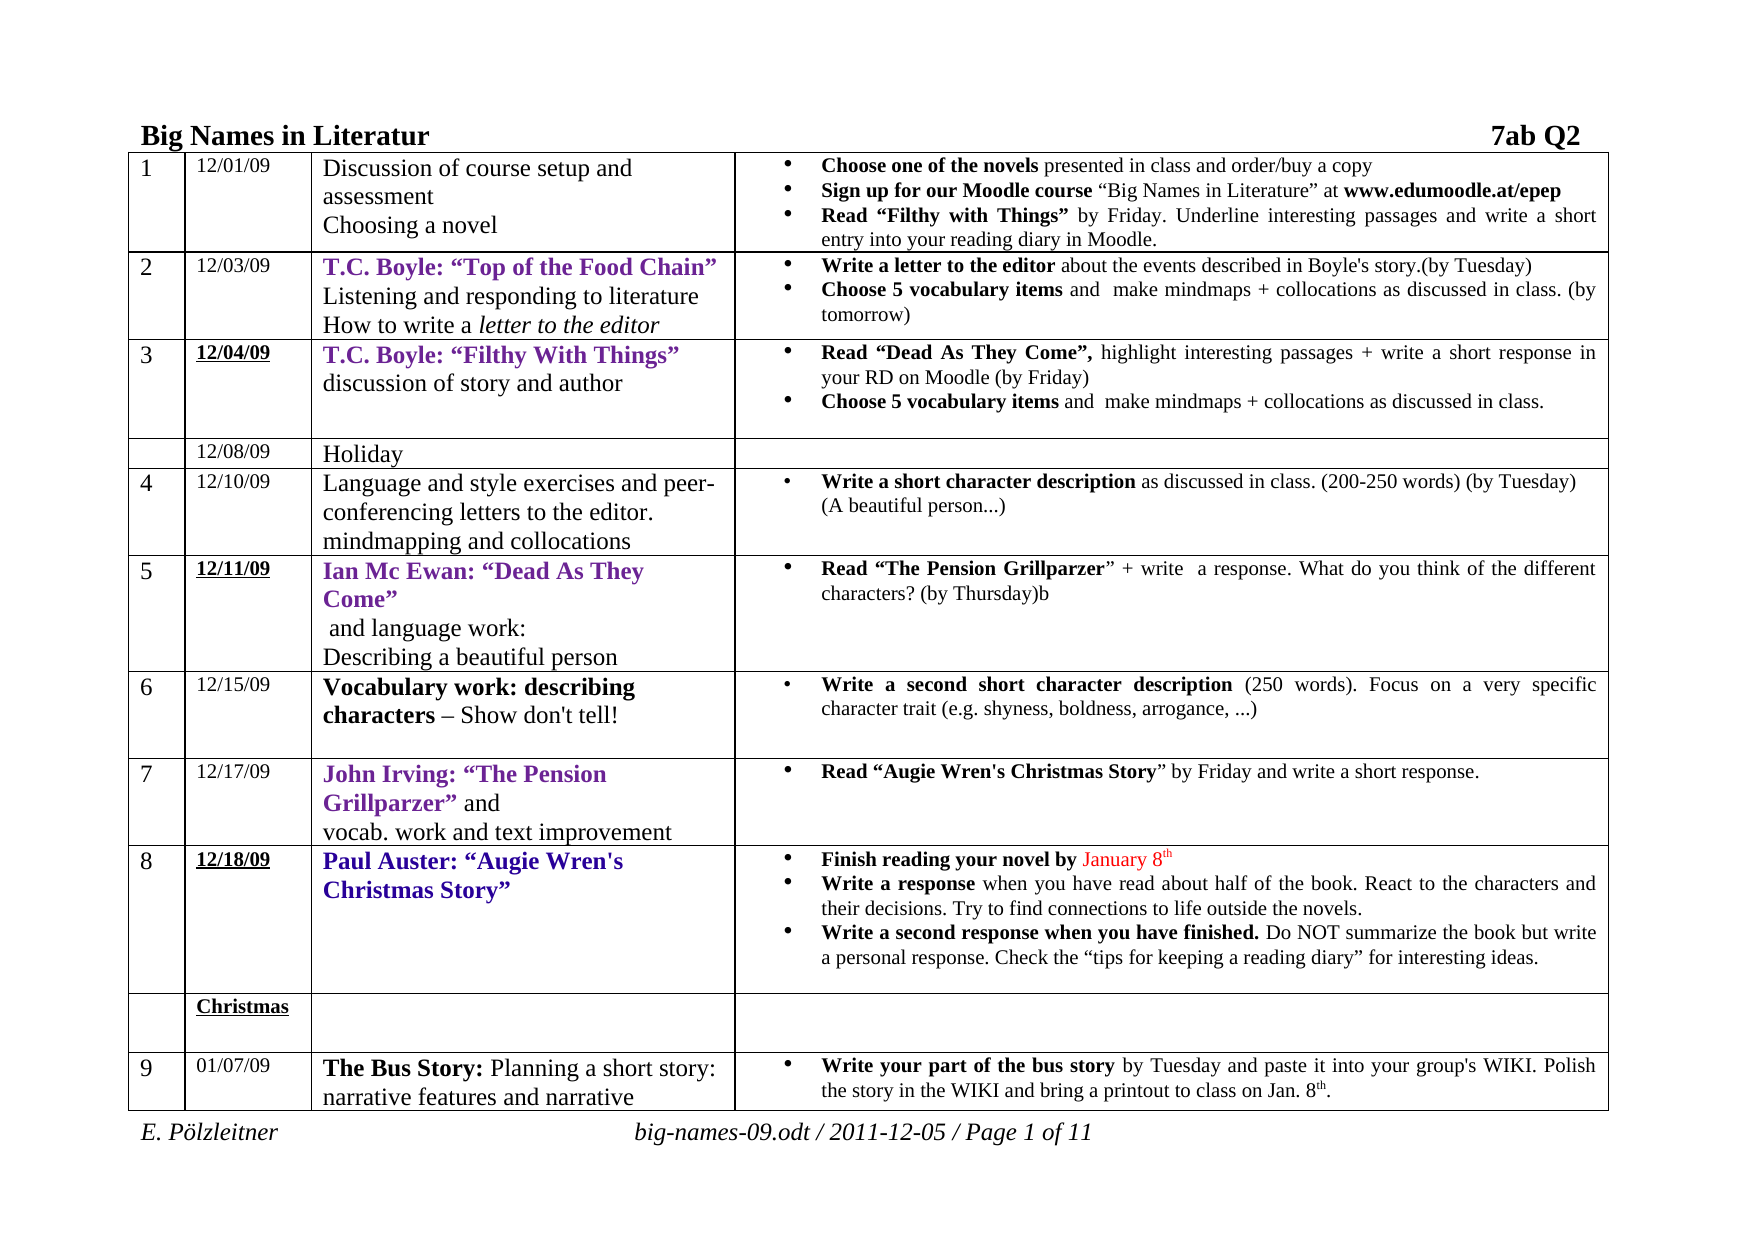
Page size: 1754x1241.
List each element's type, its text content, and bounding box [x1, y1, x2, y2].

table_cell 2 [129, 253, 184, 339]
table_cell 11.12.09 [186, 556, 311, 671]
table_cell 3 [129, 340, 184, 438]
table_header 01.12.09 [186, 153, 311, 251]
table_cell 15.12.09 [186, 672, 311, 758]
table_cell Write your part of the bus story by Tuesday and paste it into your group's WIKI. Polish the story in the WIKI and bring a printout to class on Jan. 8th. Read “The Euphio Question” and write a short response [736, 1053, 1608, 1110]
table_cell John Irving: “The Pension Grillparzer” and vocab. work and text improvement [312, 759, 734, 845]
table_header Discussion of course setup and assessment Choosing a novel [312, 153, 734, 251]
table_cell 10.12.09 [186, 469, 311, 555]
table_cell 07.01.09 [186, 1053, 311, 1110]
table_cell The Bus Story: Planning a short story: narrative features and narrative [312, 1053, 734, 1110]
table_cell Holiday [312, 439, 734, 467]
table_cell Write a letter to the editor about the events described in Boyle's story.(by Tuesday) Choose 5 vocabulary items and make mindmaps + collocations as discussed in class. (by tomorrow) [736, 253, 1608, 339]
table_cell [129, 439, 184, 467]
table_cell T.C. Boyle: “Top of the Food Chain” Listening and responding to literature How to write a letter to the editor [312, 253, 734, 339]
table_cell 08.12.09 [186, 439, 311, 467]
table_cell Read “Dead As They Come”, highlight interesting passages + write a short response in your RD on Moodle (by Friday) Choose 5 vocabulary items and make mindmaps + collocations as discussed in class. [736, 340, 1608, 438]
table_cell Finish reading your novel by January 8th Write a response when you have read about half of the book. React to the characters and their decisions. Try to find connections to life outside the novels. Write a second response when you have finished. Do NOT summarize the book but write a personal response. Check the “tips for keeping a reading diary” for interesting ideas. [736, 846, 1608, 993]
table_cell Read “Augie Wren's Christmas Story” by Friday and write a short response. [736, 759, 1608, 845]
table_cell Vocabulary work: describing characters – Show don't tell! [312, 672, 734, 758]
table_cell [129, 994, 184, 1052]
table_cell [312, 994, 734, 1052]
table_header Choose one of the novels presented in class and order/buy a copy Sign up for our Moodle course “Big Names in Literature” at www.edumoodle.at/epep Read “Filthy with Things” by Friday. Underline interesting passages and write a short entry into your reading diary in Moodle. [736, 153, 1608, 251]
table_cell 04.12.09 [186, 340, 311, 438]
table_cell Read “The Pension Grillparzer” + write a response. What do you think of the different characters? (by Thursday)b [736, 556, 1608, 671]
table_cell 7 [129, 759, 184, 845]
table_header 1 [129, 153, 184, 251]
table_cell 8 [129, 846, 184, 993]
table_cell Ian Mc Ewan: “Dead As They Come” and language work: Describing a beautiful person [312, 556, 734, 671]
table_cell 4 [129, 469, 184, 555]
text Big Names in Literatur 7ab Q2 [141, 118, 1610, 152]
table_cell Write a short character description as discussed in class. (200-250 words) (by Tuesday) (A beautiful person...) [736, 469, 1608, 555]
table_cell T.C. Boyle: “Filthy With Things” discussion of story and author [312, 340, 734, 438]
table_cell Write a second short character description (250 words). Focus on a very specific character trait (e.g. shyness, boldness, arrogance, ...) [736, 672, 1608, 758]
table_cell 18.12.09 [186, 846, 311, 993]
table_cell 17.12.09 [186, 759, 311, 845]
table_cell 03.12.09 [186, 253, 311, 339]
table_cell Christmas [186, 994, 311, 1052]
table_cell 6 [129, 672, 184, 758]
table_cell 5 [129, 556, 184, 671]
table_cell 9 [129, 1053, 184, 1110]
table_cell Language and style exercises and peer-conferencing letters to the editor. mindmapping and collocations [312, 469, 734, 555]
table_cell [736, 439, 1608, 467]
table_cell Paul Auster: “Augie Wren's Christmas Story” [312, 846, 734, 993]
table_cell [736, 994, 1608, 1052]
